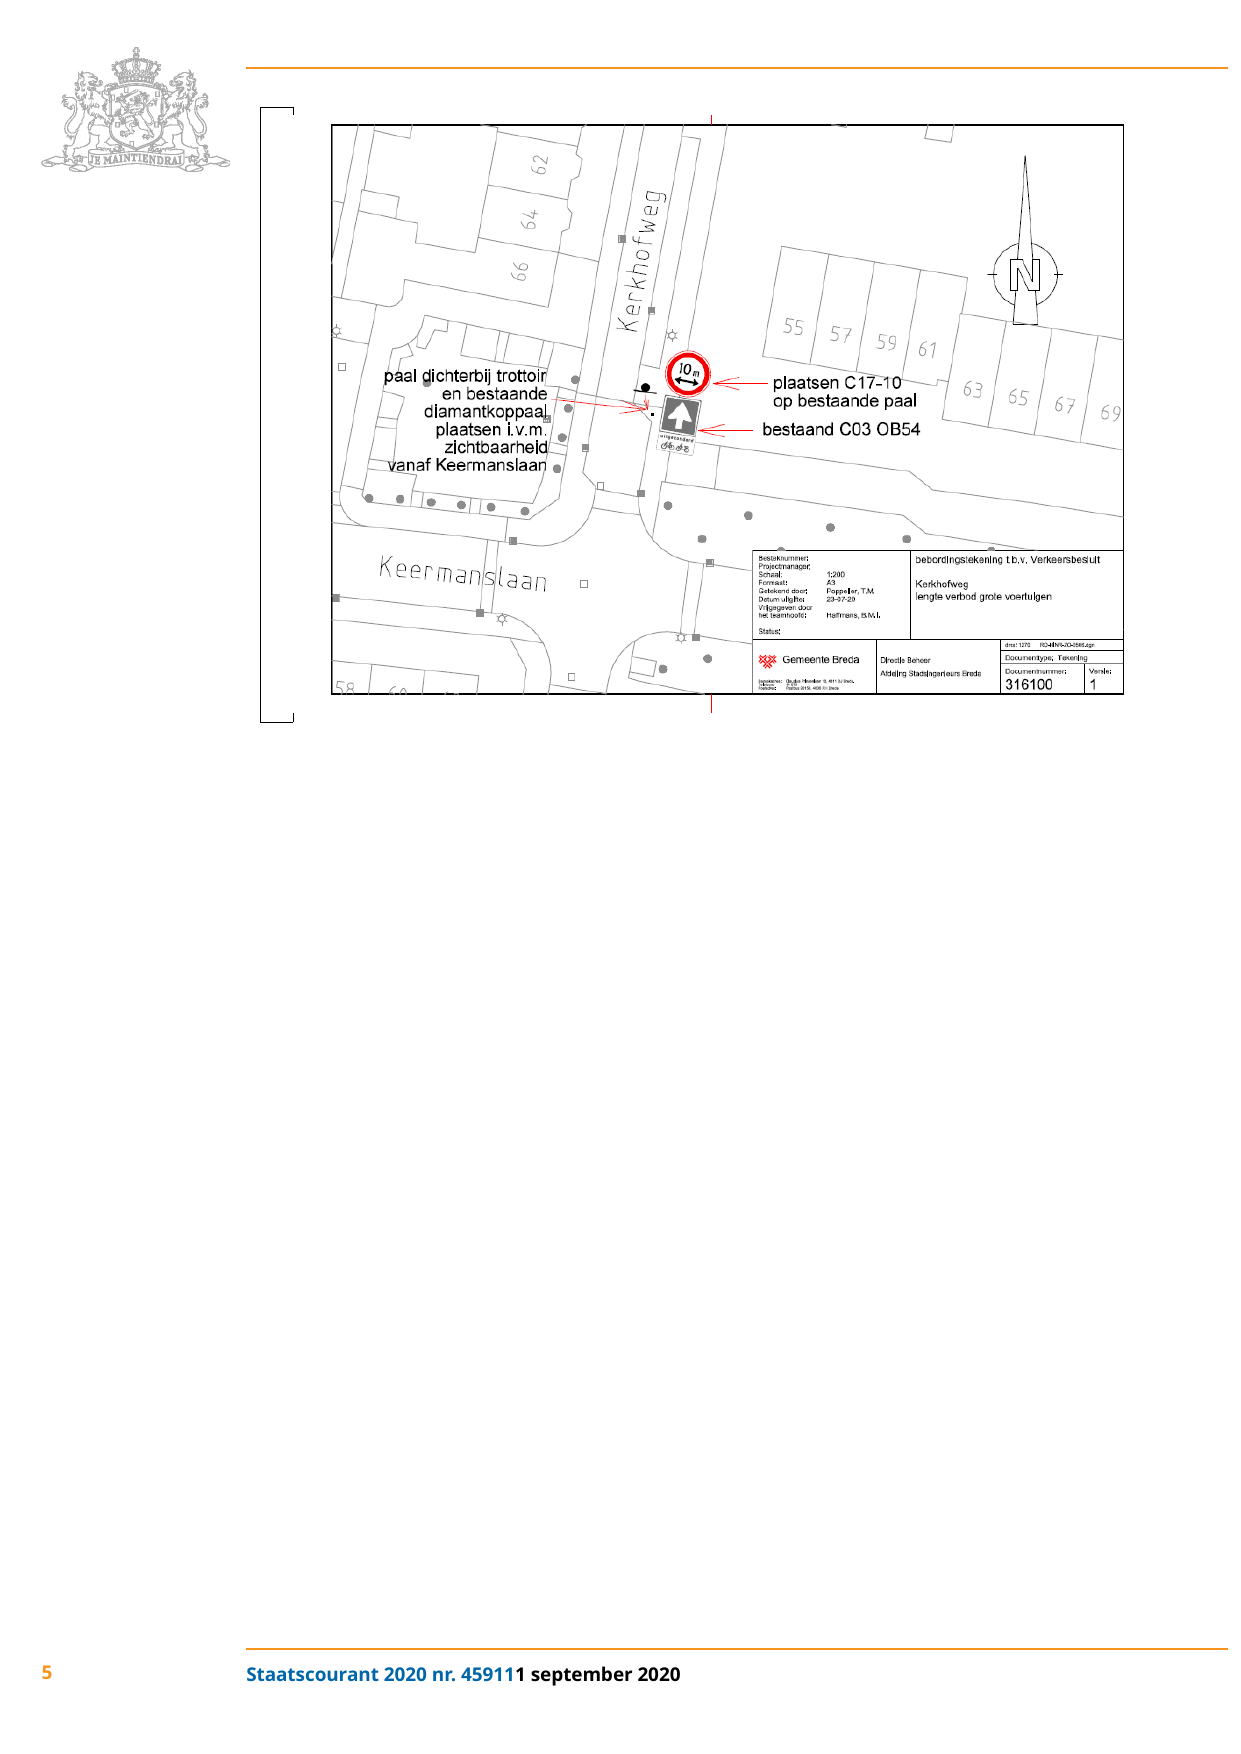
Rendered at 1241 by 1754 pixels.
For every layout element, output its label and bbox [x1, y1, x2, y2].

picture [268, 115, 1173, 713]
picture [41, 47, 231, 172]
